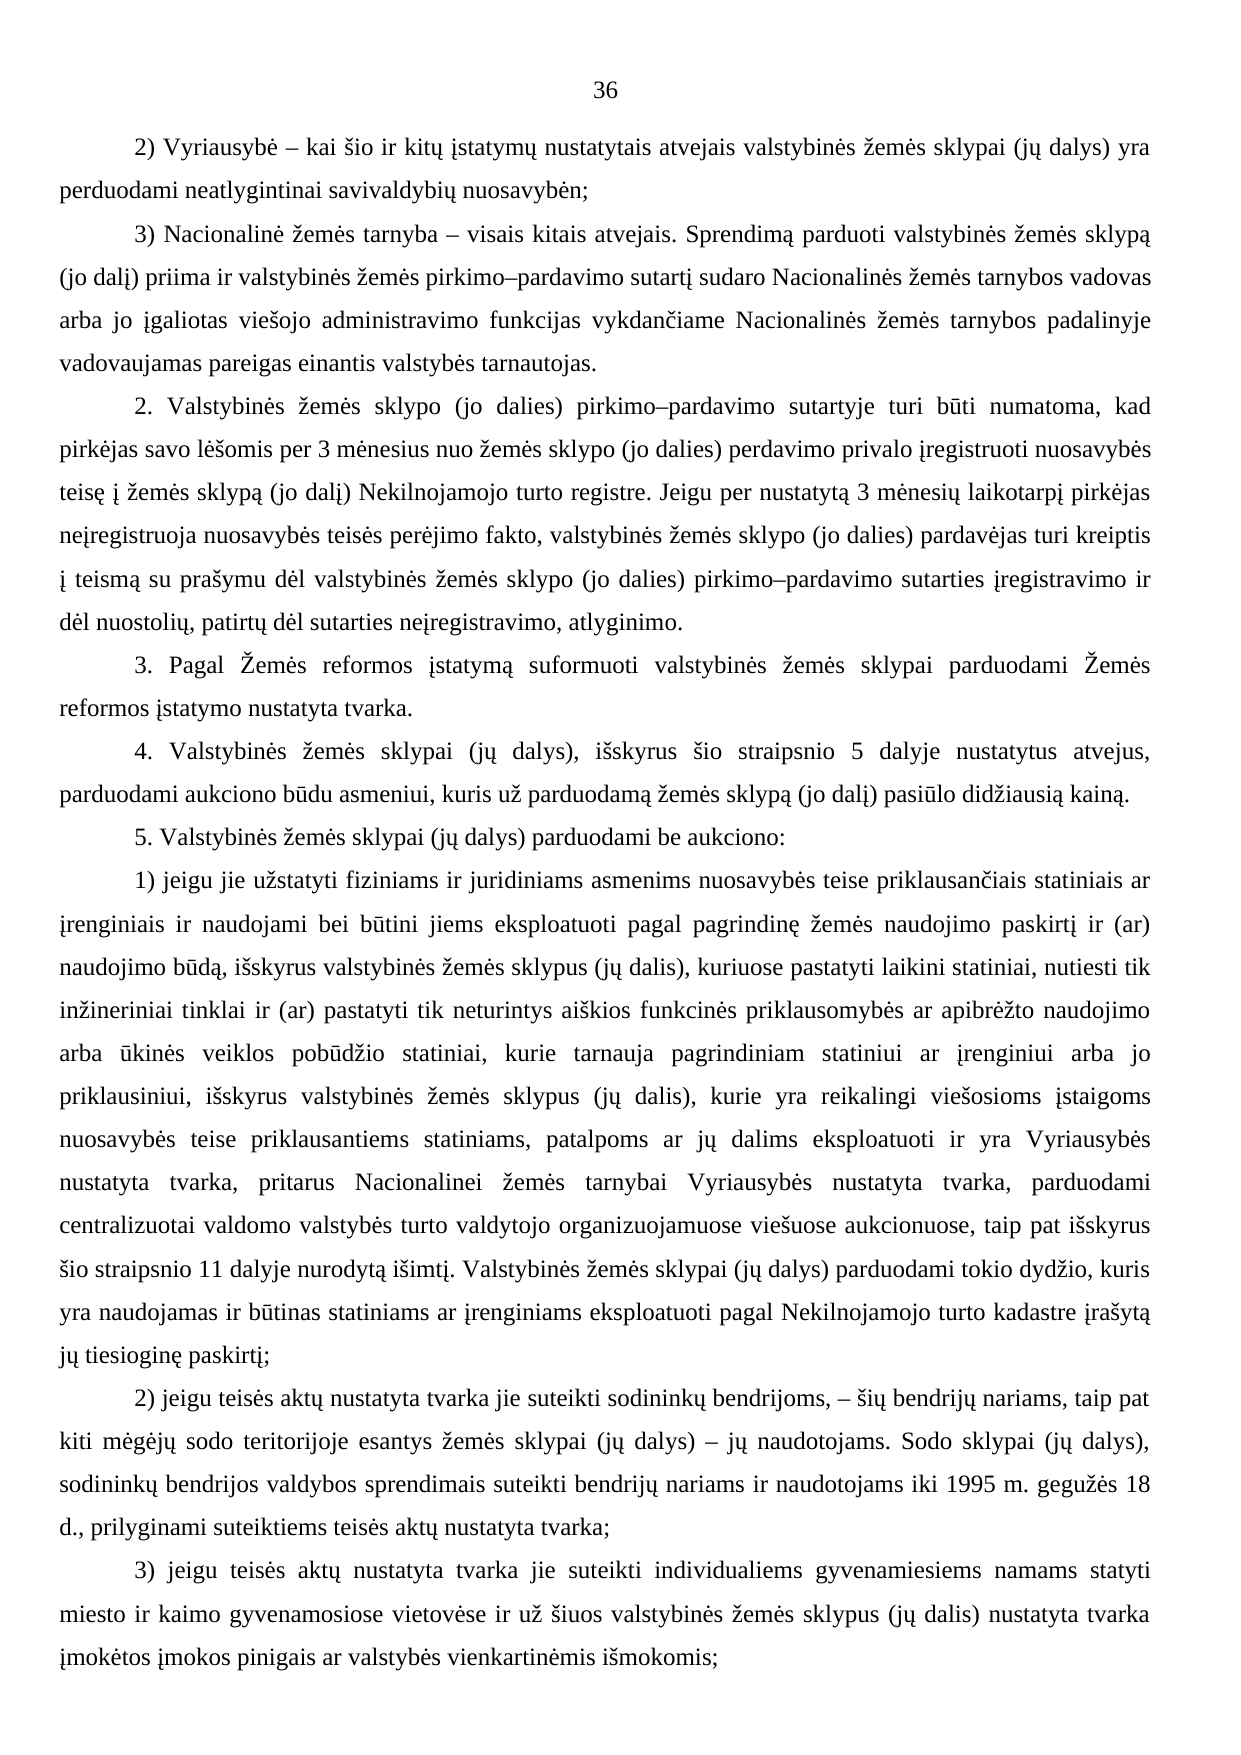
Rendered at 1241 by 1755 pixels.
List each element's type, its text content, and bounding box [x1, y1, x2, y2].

text 2) Vyriausybė – kai šio ir kitų įstatymų nustatytais atvejais valstybinės žemės sklypai (jų dalys) yra perduodami neatlygintinai savivaldybių nuosavybėn; [59, 132, 1152, 204]
text 3) jeigu teisės aktų nustatyta tvarka jie suteikti individualiems gyvenamiesiems namams statyti miesto ir kaimo gyvenamosiose vietovėse ir už šiuos valstybinės žemės sklypus (jų dalis) nustatyta tvarka įmokėtos įmokos pinigais ar valstybės vienkartinėmis išmokomis; [59, 1556, 1152, 1671]
text 4. Valstybinės žemės sklypai (jų dalys), išskyrus šio straipsnio 5 dalyje nustatytus atvejus, parduodami aukciono būdu asmeniui, kuris už parduodamą žemės sklypą (jo dalį) pasiūlo didžiausią kainą. [59, 736, 1152, 808]
text 1) jeigu jie užstatyti fiziniams ir juridiniams asmenims nuosavybės teise priklausančiais statiniais ar įrenginiais ir naudojami bei būtini jiems eksploatuoti pagal pagrindinę žemės naudojimo paskirtį ir (ar) naudojimo būdą, išskyrus valstybinės žemės sklypus (jų dalis), kuriuose pastatyti laikini statiniai, nutiesti tik inžineriniai tinklai ir (ar) pastatyti tik neturintys aiškios funkcinės priklausomybės ar apibrėžto naudojimo arba ūkinės veiklos pobūdžio statiniai, kurie tarnauja pagrindiniam statiniui ar įrenginiui arba jo priklausiniui, išskyrus valstybinės žemės sklypus (jų dalis), kurie yra reikalingi viešosioms įstaigoms nuosavybės teise priklausantiems statiniams, patalpoms ar jų dalims eksploatuoti ir yra Vyriausybės nustatyta tvarka, pritarus Nacionalinei žemės tarnybai Vyriausybės nustatyta tvarka, parduodami centralizuotai valdomo valstybės turto valdytojo organizuojamuose viešuose aukcionuose, taip pat išskyrus šio straipsnio 11 dalyje nurodytą išimtį. Valstybinės žemės sklypai (jų dalys) parduodami tokio dydžio, kuris yra naudojamas ir būtinas statiniams ar įrenginiams eksploatuoti pagal Nekilnojamojo turto kadastre įrašytą jų tiesioginę paskirtį; [59, 866, 1152, 1369]
text 2) jeigu teisės aktų nustatyta tvarka jie suteikti sodininkų bendrijoms, – šių bendrijų nariams, taip pat kiti mėgėjų sodo teritorijoje esantys žemės sklypai (jų dalys) – jų naudotojams. Sodo sklypai (jų dalys), sodininkų bendrijos valdybos sprendimais suteikti bendrijų nariams ir naudotojams iki 1995 m. gegužės 18 d., prilyginami suteiktiems teisės aktų nustatyta tvarka; [59, 1383, 1152, 1541]
text 5. Valstybinės žemės sklypai (jų dalys) parduodami be aukciono: [59, 822, 1152, 851]
text 2. Valstybinės žemės sklypo (jo dalies) pirkimo–pardavimo sutartyje turi būti numatoma, kad pirkėjas savo lėšomis per 3 mėnesius nuo žemės sklypo (jo dalies) perdavimo privalo įregistruoti nuosavybės teisę į žemės sklypą (jo dalį) Nekilnojamojo turto registre. Jeigu per nustatytą 3 mėnesių laikotarpį pirkėjas neįregistruoja nuosavybės teisės perėjimo fakto, valstybinės žemės sklypo (jo dalies) pardavėjas turi kreiptis į teismą su prašymu dėl valstybinės žemės sklypo (jo dalies) pirkimo–pardavimo sutarties įregistravimo ir dėl nuostolių, patirtų dėl sutarties neįregistravimo, atlyginimo. [59, 391, 1152, 636]
text 3. Pagal Žemės reformos įstatymą suformuoti valstybinės žemės sklypai parduodami Žemės reformos įstatymo nustatyta tvarka. [59, 650, 1152, 722]
text 3) Nacionalinė žemės tarnyba – visais kitais atvejais. Sprendimą parduoti valstybinės žemės sklypą (jo dalį) priima ir valstybinės žemės pirkimo–pardavimo sutartį sudaro Nacionalinės žemės tarnybos vadovas arba jo įgaliotas viešojo administravimo funkcijas vykdančiame Nacionalinės žemės tarnybos padalinyje vadovaujamas pareigas einantis valstybės tarnautojas. [59, 219, 1152, 377]
